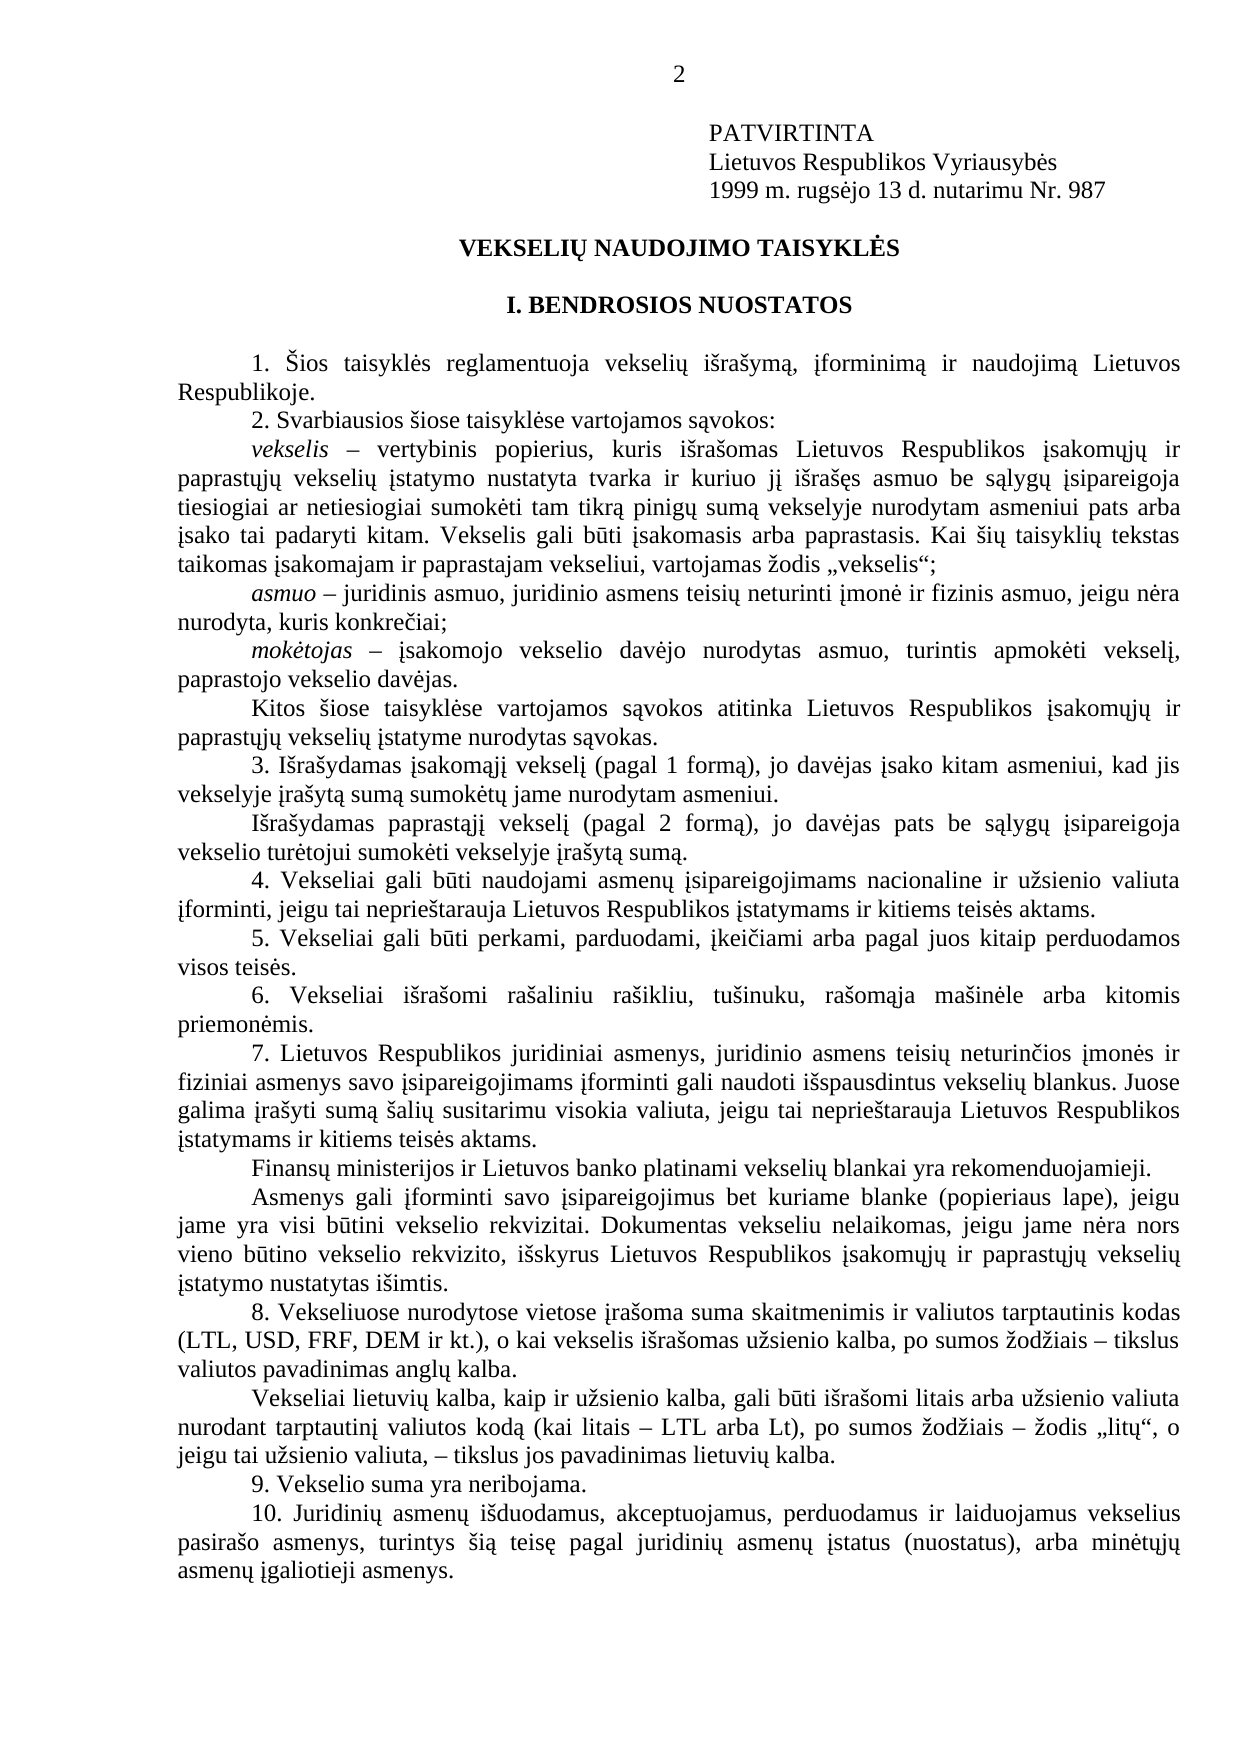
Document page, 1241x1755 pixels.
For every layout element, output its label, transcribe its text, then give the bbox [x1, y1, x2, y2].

text 1999 m. rugsėjo 13 d. nutarimu Nr. 987 [177, 176, 1181, 204]
text 6. Vekseliai išrašomi rašaliniu rašikliu, tušinuku, rašomąja mašinėle arba kitomis priemonėmis. [177, 981, 1181, 1038]
text 3. Išrašydamas įsakomąjį vekselį (pagal 1 formą), jo davėjas įsako kitam asmeniui, kad jis vekselyje įrašytą sumą sumokėtų jame nurodytam asmeniui. [177, 751, 1181, 808]
text mokėtojas – įsakomojo vekselio davėjo nurodytas asmuo, turintis apmokėti vekselį, paprastojo vekselio davėjas. [177, 636, 1181, 693]
text vekselis – vertybinis popierius, kuris išrašomas Lietuvos Respublikos įsakomųjų ir paprastųjų vekselių įstatymo nustatyta tvarka ir kuriuo jį išrašęs asmuo be sąlygų įsipareigoja tiesiogiai ar netiesiogiai sumokėti tam tikrą pinigų sumą vekselyje nurodytam asmeniui pats arba įsako tai padaryti kitam. Vekselis gali būti įsakomasis arba paprastasis. Kai šių taisyklių tekstas taikomas įsakomajam ir paprastajam vekseliui, vartojamas žodis „vekselis“; [177, 434, 1181, 578]
text 2. Svarbiausios šiose taisyklėse vartojamos sąvokos: [177, 406, 1181, 434]
text I. BENDROSIOS NUOSTATOS [177, 291, 1181, 319]
text 9. Vekselio suma yra neribojama. [177, 1469, 1181, 1498]
text 7. Lietuvos Respublikos juridiniai asmenys, juridinio asmens teisių neturinčios įmonės ir fiziniai asmenys savo įsipareigojimams įforminti gali naudoti išspausdintus vekselių blankus. Juose galima įrašyti sumą šalių susitarimu visokia valiuta, jeigu tai neprieštarauja Lietuvos Respublikos įstatymams ir kitiems teisės aktams. [177, 1038, 1181, 1153]
text VEKSELIŲ NAUDOJIMO TAISYKLĖS [177, 233, 1181, 262]
text Patvirtinta [177, 118, 1181, 147]
text Lietuvos Respublikos Vyriausybės [177, 147, 1181, 176]
text 8. Vekseliuose nurodytose vietose įrašoma suma skaitmenimis ir valiutos tarptautinis kodas (LTL, USD, FRF, DEM ir kt.), o kai vekselis išrašomas užsienio kalba, po sumos žodžiais – tikslus valiutos pavadinimas anglų kalba. [177, 1297, 1181, 1383]
text 5. Vekseliai gali būti perkami, parduodami, įkeičiami arba pagal juos kitaip perduodamos visos teisės. [177, 923, 1181, 981]
text Asmenys gali įforminti savo įsipareigojimus bet kuriame blanke (popieriaus lape), jeigu jame yra visi būtini vekselio rekvizitai. Dokumentas vekseliu nelaikomas, jeigu jame nėra nors vieno būtino vekselio rekvizito, išskyrus Lietuvos Respublikos įsakomųjų ir paprastųjų vekselių įstatymo nustatytas išimtis. [177, 1182, 1181, 1297]
text asmuo – juridinis asmuo, juridinio asmens teisių neturinti įmonė ir fizinis asmuo, jeigu nėra nurodyta, kuris konkrečiai; [177, 578, 1181, 636]
text Finansų ministerijos ir Lietuvos banko platinami vekselių blankai yra rekomenduojamieji. [177, 1153, 1181, 1182]
text Kitos šiose taisyklėse vartojamos sąvokos atitinka Lietuvos Respublikos įsakomųjų ir paprastųjų vekselių įstatyme nurodytas sąvokas. [177, 693, 1181, 751]
text Išrašydamas paprastąjį vekselį (pagal 2 formą), jo davėjas pats be sąlygų įsipareigoja vekselio turėtojui sumokėti vekselyje įrašytą sumą. [177, 808, 1181, 866]
text 4. Vekseliai gali būti naudojami asmenų įsipareigojimams nacionaline ir užsienio valiuta įforminti, jeigu tai neprieštarauja Lietuvos Respublikos įstatymams ir kitiems teisės aktams. [177, 866, 1181, 923]
text 1. Šios taisyklės reglamentuoja vekselių išrašymą, įforminimą ir naudojimą Lietuvos Respublikoje. [177, 348, 1181, 406]
text Vekseliai lietuvių kalba, kaip ir užsienio kalba, gali būti išrašomi litais arba užsienio valiuta nurodant tarptautinį valiutos kodą (kai litais – LTL arba Lt), po sumos žodžiais – žodis „litų“, o jeigu tai užsienio valiuta, – tikslus jos pavadinimas lietuvių kalba. [177, 1383, 1181, 1469]
text 10. Juridinių asmenų išduodamus, akceptuojamus, perduodamus ir laiduojamus vekselius pasirašo asmenys, turintys šią teisę pagal juridinių asmenų įstatus (nuostatus), arba minėtųjų asmenų įgaliotieji asmenys. [177, 1498, 1181, 1584]
